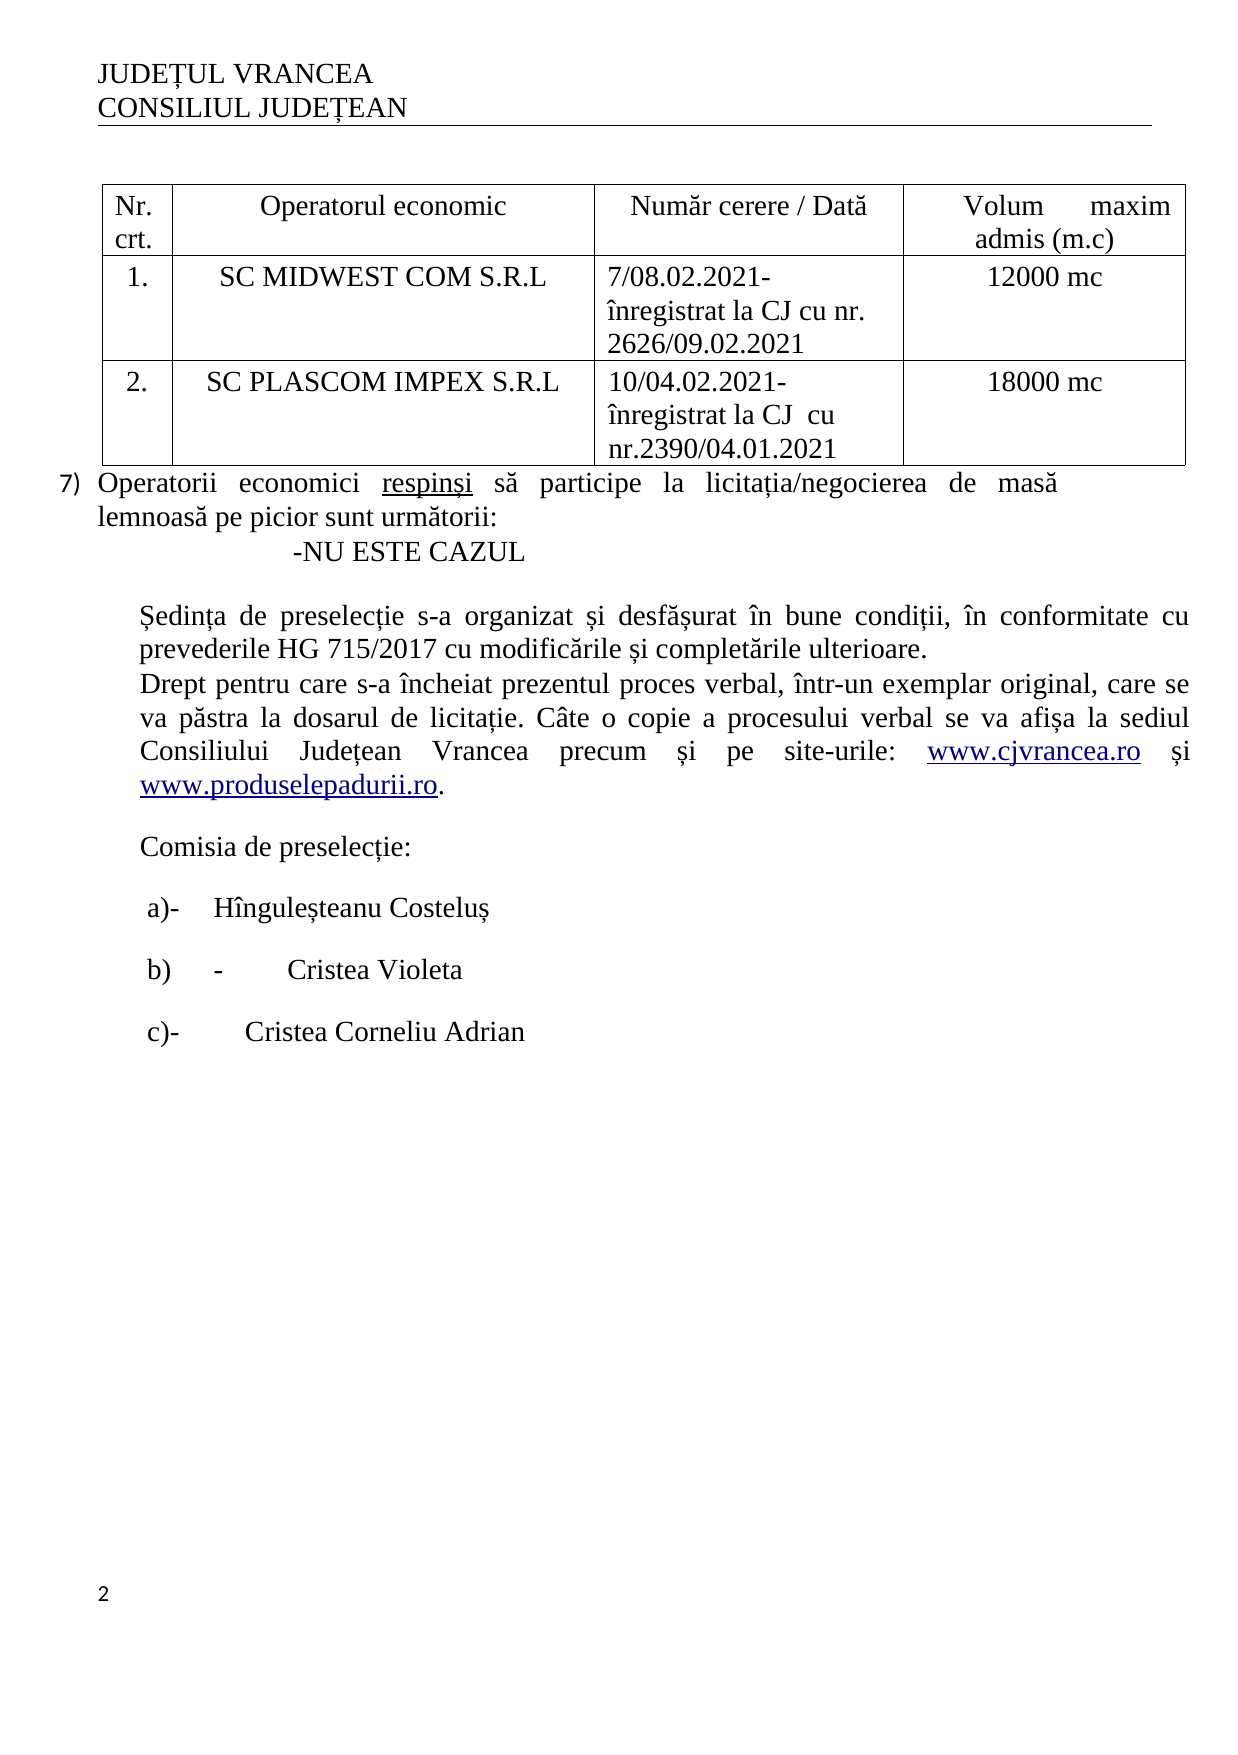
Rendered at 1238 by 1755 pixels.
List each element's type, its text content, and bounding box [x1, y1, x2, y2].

list Operatorii economici respinși să participe la licitația/negocierea de masă lemnoasă pe picior sunt următorii: [59, 465, 1058, 533]
table_cell 10/04.02.2021-înregistrat la CJ cu nr.2390/04.01.2021 [595, 361, 903, 464]
table_header Operatorul economic [173, 185, 594, 255]
text a)- Hînguleșteanu Costeluș [139, 890, 697, 924]
table_header Nr.crt. [103, 185, 172, 255]
table_cell 7/08.02.2021- înregistrat la CJ cu nr. 2626/09.02.2021 [595, 256, 903, 360]
table_cell 12000 mc [904, 256, 1185, 360]
text Comisia de preselecție: [139, 829, 697, 862]
text Ședința de preselecție s-a organizat și desfășurat în bune condiții, în conformitate cu prevederile HG 715/2017 cu modificările și completările ulterioare. [139, 598, 1191, 665]
table_cell SC PLASCOM IMPEX S.R.L [173, 361, 594, 464]
table_cell SC MIDWEST COM S.R.L [173, 256, 594, 360]
table_header Volum maxim admis (m.c) [904, 185, 1185, 255]
table_cell 1. [103, 256, 172, 360]
subtitle - NU ESTE CAZUL [97, 534, 1191, 567]
text c)- Cristea Corneliu Adrian [139, 1014, 697, 1047]
text Drept pentru care s-a încheiat prezentul proces verbal, într-un exemplar original, care se va păstra la dosarul de licitație. Câte o copie a procesului verbal se va afișa la sediul Consiliului Județean Vrancea precum și pe site-urile: www.cjvrancea.ro și www.produselepadurii.ro. [139, 666, 1191, 801]
table_cell 2. [103, 361, 172, 464]
text b) - Cristea Violeta [139, 952, 697, 986]
table_cell 18000 mc [904, 361, 1185, 464]
table_header Număr cerere / Dată [595, 185, 903, 255]
